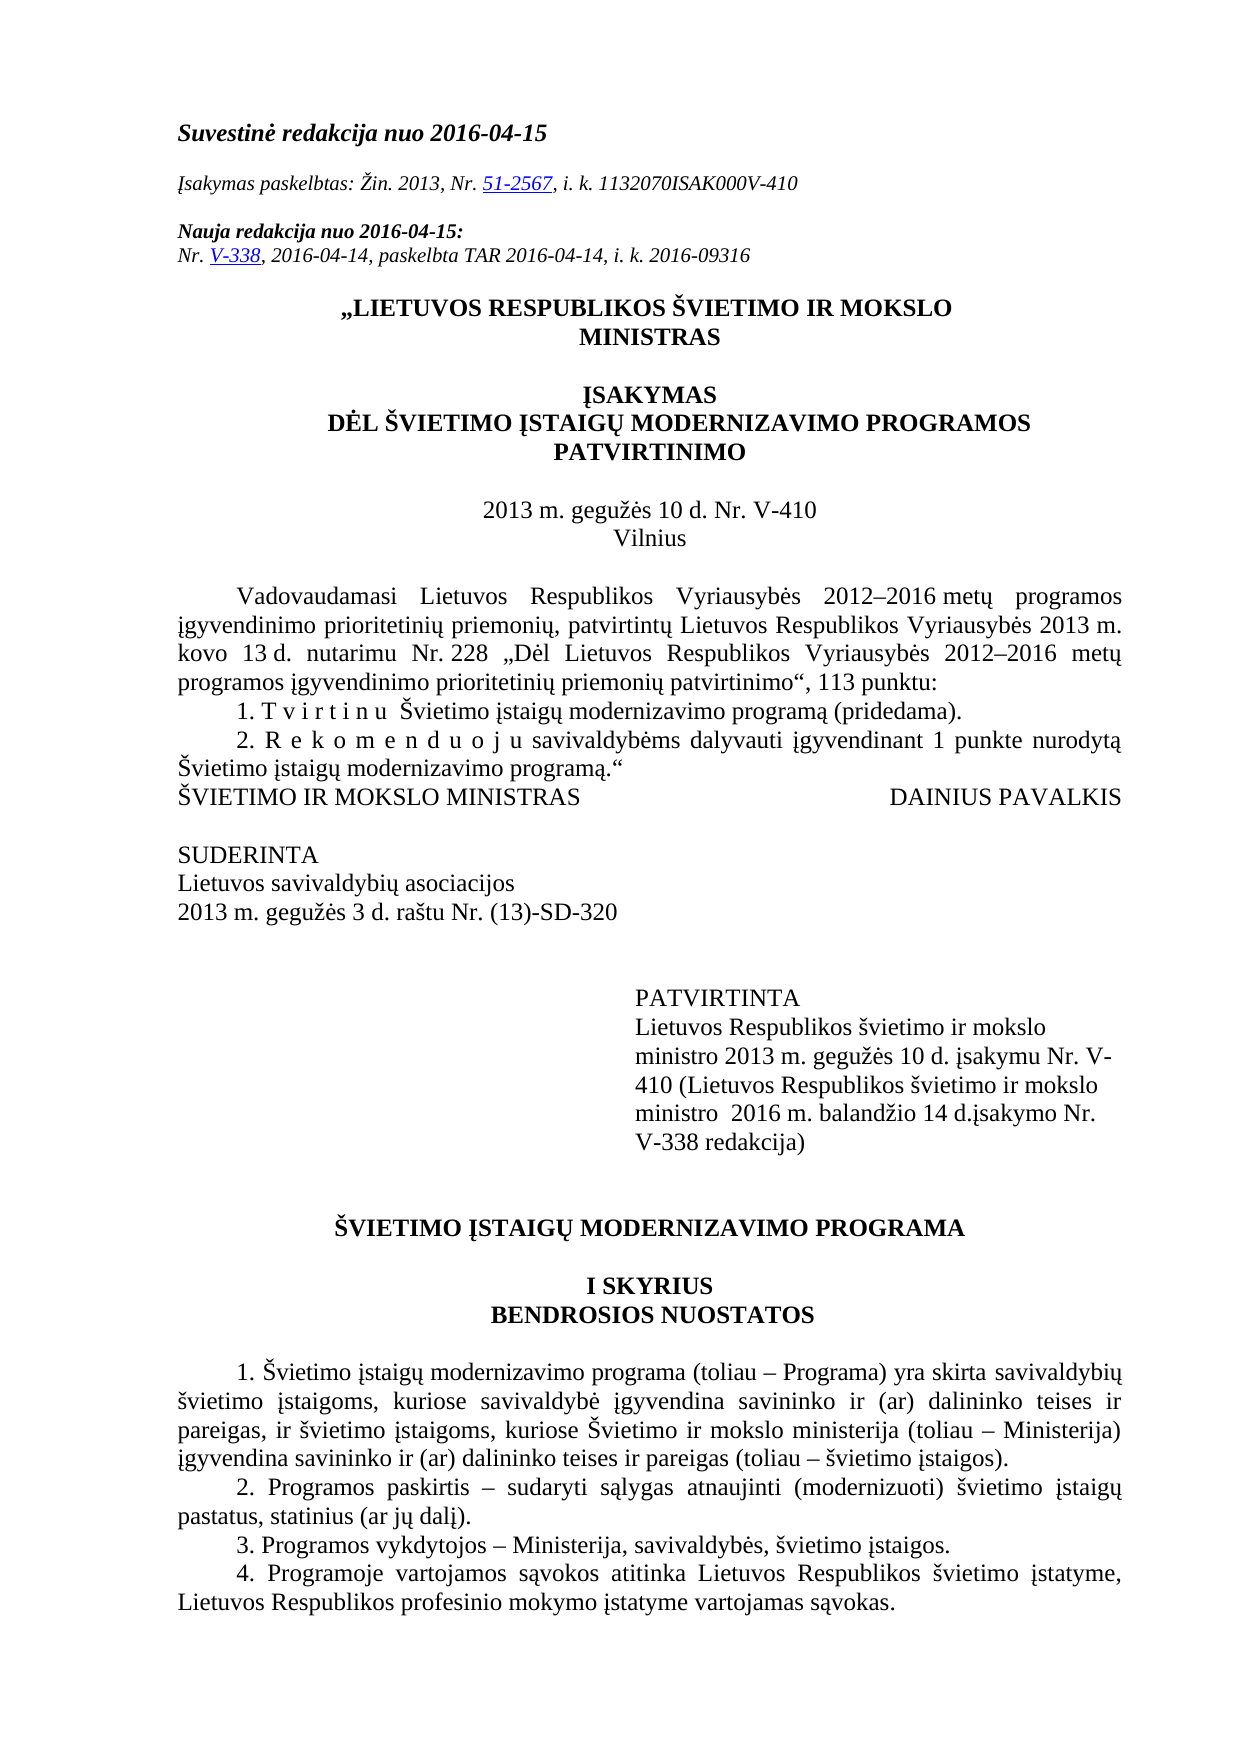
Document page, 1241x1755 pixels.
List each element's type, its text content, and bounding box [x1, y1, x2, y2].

text Vilnius [177, 523, 1122, 552]
text I SKYRIUS [177, 1271, 1122, 1300]
text Įsakymas paskelbtas: Žin. 2013, Nr. 51-2567, i. k. 1132070ISAK000V-410 [177, 171, 1122, 195]
text Lietuvos Respublikos švietimo ir mokslo ministro 2013 m. gegužės 10 d. įsakymu Nr. V-410 (Lietuvos Respublikos švietimo ir mokslo ministro 2016 m. balandžio 14 d.įsakymo Nr. V-338 redakcija) [635, 1012, 1122, 1156]
text BENDROSIOS NUOSTATOS [177, 1300, 1122, 1328]
text 1. T v i r t i n u Švietimo įstaigų modernizavimo programą (pridedama). [177, 696, 1122, 725]
text Švietimo ir mokslo ministras Dainius Pavalkis [177, 782, 1122, 811]
text 4. Programoje vartojamos sąvokos atitinka Lietuvos Respublikos švietimo įstatyme, Lietuvos Respublikos profesinio mokymo įstatyme vartojamas sąvokas. [177, 1558, 1122, 1616]
text 2013 m. gegužės 10 d. Nr. V-410 [177, 495, 1122, 523]
text 2. R e k o m e n d u o j u savivaldybėms dalyvauti įgyvendinant 1 punkte nurodytą Švietimo įstaigų modernizavimo programą.“ [177, 725, 1122, 782]
text 1. Švietimo įstaigų modernizavimo programa (toliau – Programa) yra skirta savivaldybių švietimo įstaigoms, kuriose savivaldybė įgyvendina savininko ir (ar) dalininko teises ir pareigas, ir švietimo įstaigoms, kuriose Švietimo ir mokslo ministerija (toliau – Ministerija) įgyvendina savininko ir (ar) dalininko teises ir pareigas (toliau – švietimo įstaigos). [177, 1357, 1122, 1472]
text Lietuvos savivaldybių asociacijos [177, 868, 1122, 897]
text „LIETUVOS RESPUBLIKOS ŠVIETIMO IR MOKSLO [177, 293, 1122, 322]
text 3. Programos vykdytojos – Ministerija, savivaldybės, švietimo įstaigos. [177, 1530, 1122, 1558]
text 2. Programos paskirtis – sudaryti sąlygas atnaujinti (modernizuoti) švietimo įstaigų pastatus, statinius (ar jų dalį). [177, 1472, 1122, 1530]
text DĖL ŠVIETIMO ĮSTAIGŲ MODERNIZAVIMO PROGRAMOS PATVIRTINIMO [177, 408, 1122, 466]
text Vadovaudamasi Lietuvos Respublikos Vyriausybės 2012–2016 metų programos įgyvendinimo prioritetinių priemonių, patvirtintų Lietuvos Respublikos Vyriausybės 2013 m. kovo 13 d. nutarimu Nr. 228 „Dėl Lietuvos Respublikos Vyriausybės 2012–2016 metų programos įgyvendinimo prioritetinių priemonių patvirtinimo“, 113 punktu: [177, 581, 1122, 696]
text MINISTRAS [177, 322, 1122, 351]
text Suvestinė redakcija nuo 2016-04-15 [177, 118, 1122, 147]
text ŠVIETIMO ĮSTAIGŲ MODERNIZAVIMO PROGRAMA [177, 1213, 1122, 1242]
text ĮSAKYMAS [177, 380, 1122, 408]
text SUDERINTA [177, 840, 1122, 868]
text Nauja redakcija nuo 2016-04-15: [177, 219, 1122, 243]
text Patvirtinta [177, 983, 1122, 1012]
text Nr. V-338, 2016-04-14, paskelbta TAR 2016-04-14, i. k. 2016-09316 [177, 243, 1122, 267]
text 2013 m. gegužės 3 d. raštu Nr. (13)-SD-320 [177, 897, 1122, 926]
